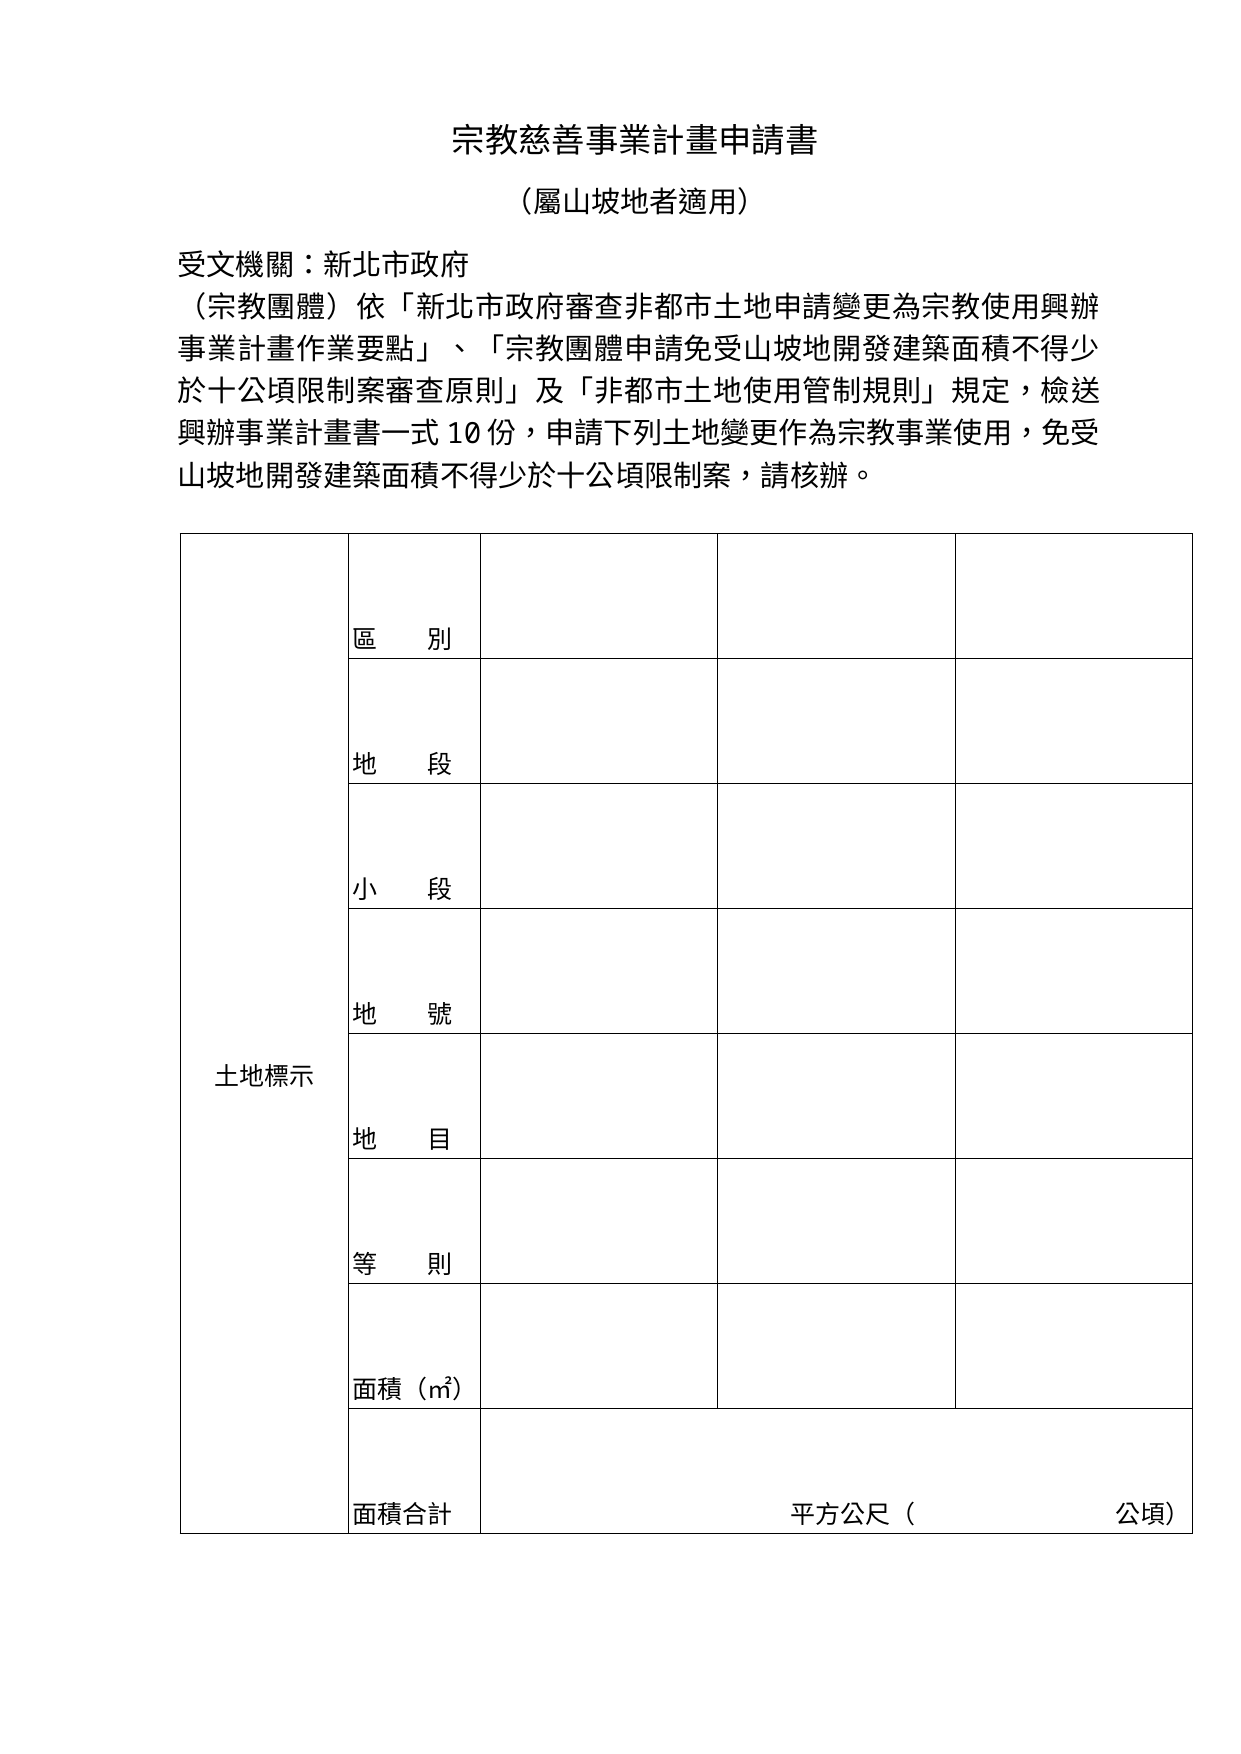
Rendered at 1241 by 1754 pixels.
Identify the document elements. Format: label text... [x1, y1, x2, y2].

table_cell 平方公尺（ 公頃） [481, 1409, 1192, 1533]
table_cell [481, 909, 717, 1033]
table_cell 面積合計 [349, 1409, 480, 1533]
text 受文機關：新北市政府 [177, 221, 1092, 283]
text （宗教團體）依「新北市政府審查非都市土地申請變更為宗教使用興辦事業計畫作業要點」、「宗教團體申請免受山坡地開發建築面積不得少於十公頃限制案審查原則」及「非都市土地使用管制規則」規定，檢送興辦事業計畫書一式10份，申請下列土地變更作為宗教事業使用，免受山坡地開發建築面積不得少於十公頃限制案，請核辦。 [177, 283, 1101, 495]
table_cell [956, 1284, 1192, 1408]
table_cell [956, 909, 1192, 1033]
table_cell [481, 1284, 717, 1408]
table_header [956, 534, 1192, 658]
table_cell 面積（㎡） [349, 1284, 480, 1408]
table_cell [481, 1034, 717, 1158]
table_cell [718, 784, 955, 908]
text 宗教慈善事業計畫申請書 [177, 96, 1092, 158]
table_cell [956, 1034, 1192, 1158]
table_cell 地 號 [349, 909, 480, 1033]
table_cell [481, 1159, 717, 1283]
table_cell 地 目 [349, 1034, 480, 1158]
table_cell [718, 659, 955, 783]
table_cell [718, 909, 955, 1033]
table_cell [956, 784, 1192, 908]
table_cell [481, 659, 717, 783]
table_header [481, 534, 717, 658]
text （屬山坡地者適用） [177, 158, 1092, 221]
table_cell [718, 1284, 955, 1408]
table_header 土地標示 [181, 534, 348, 1533]
table_cell [718, 1034, 955, 1158]
table_header [718, 534, 955, 658]
table_cell [481, 784, 717, 908]
table_header 區 別 [349, 534, 480, 658]
table_cell 小 段 [349, 784, 480, 908]
table_cell 等 則 [349, 1159, 480, 1283]
table_cell [956, 659, 1192, 783]
table_cell [956, 1159, 1192, 1283]
table_cell 地 段 [349, 659, 480, 783]
table_cell [718, 1159, 955, 1283]
